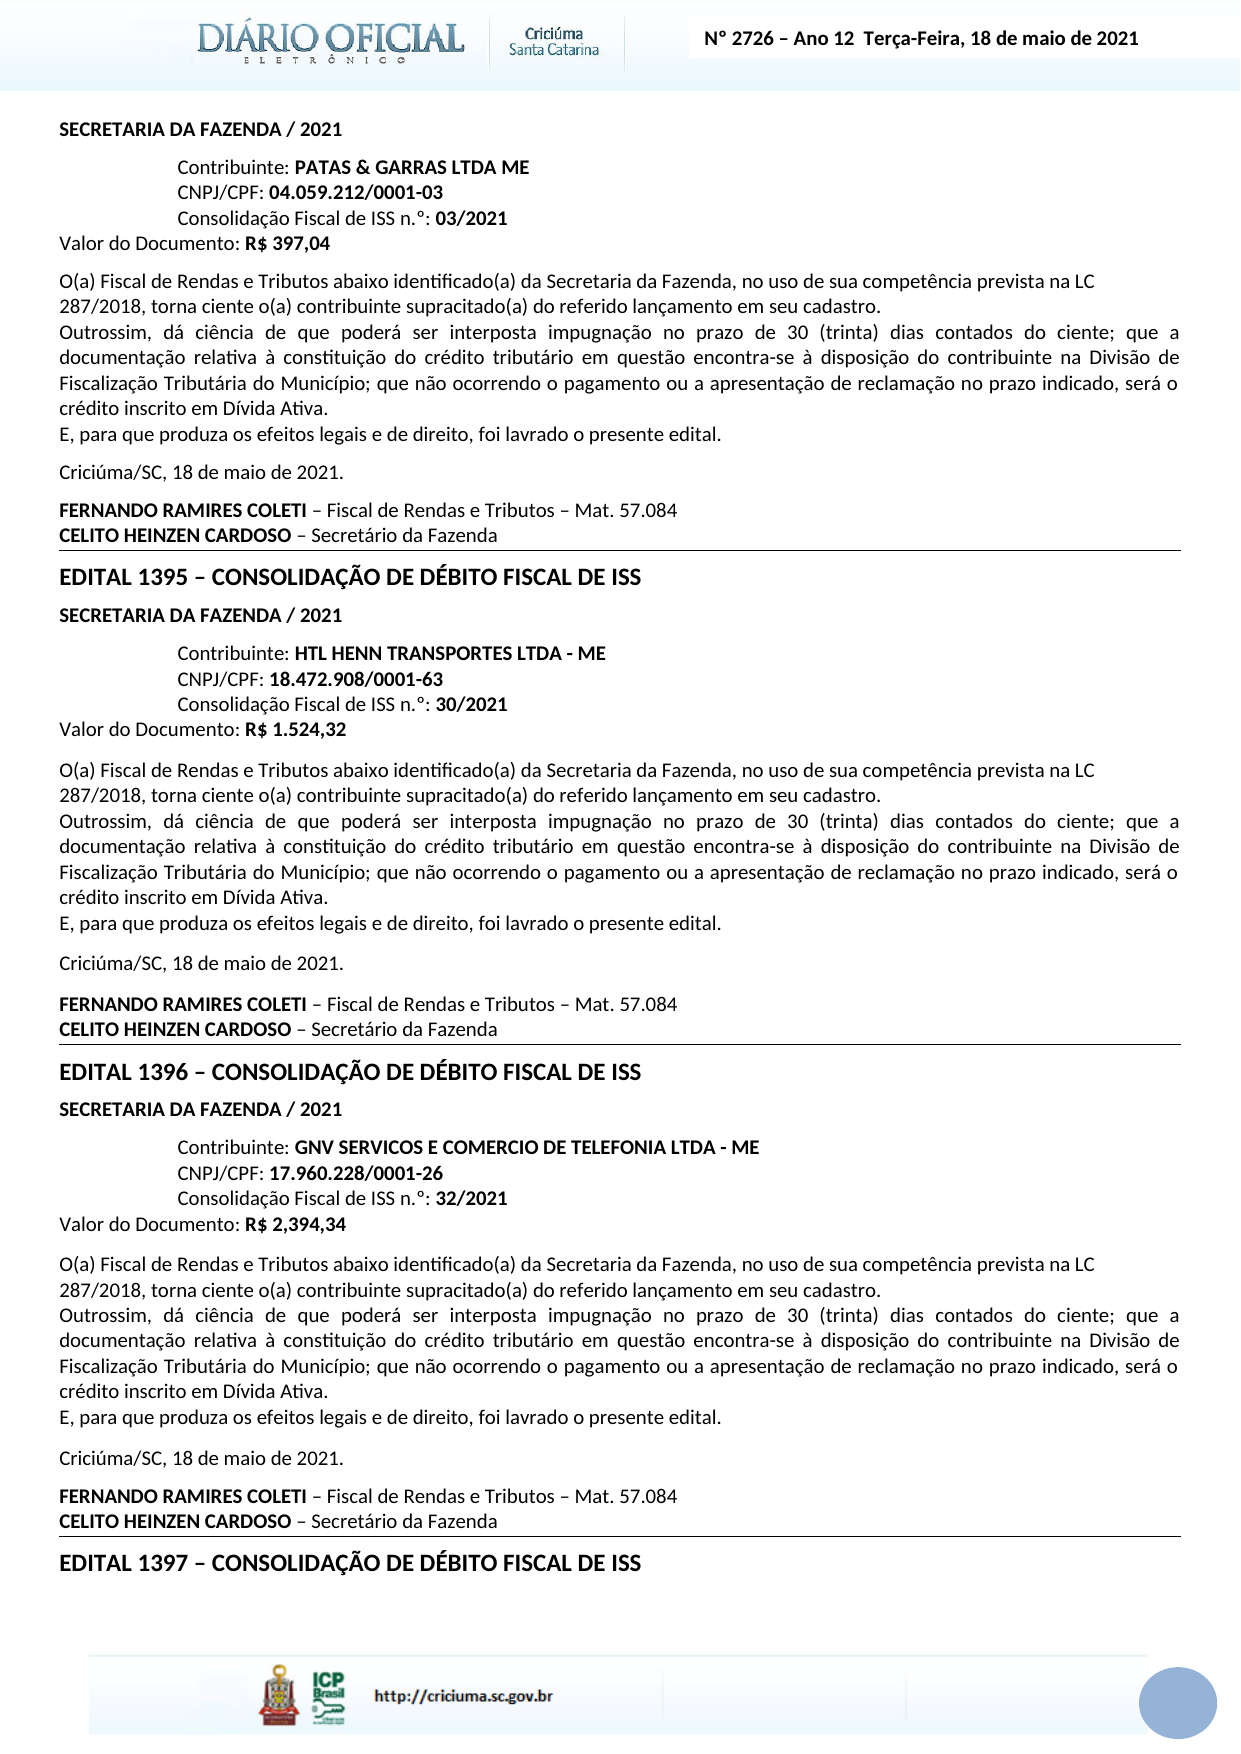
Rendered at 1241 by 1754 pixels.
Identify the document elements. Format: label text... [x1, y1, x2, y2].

text E, para que produza os efeitos legais e de direito, foi lavrado o presente edital. [59, 421, 1181, 446]
text CELITO HEINZEN CARDOSO – Secretário da Fazenda [59, 1017, 1181, 1044]
text SECRETARIA DA FAZENDA / 2021 [59, 116, 1181, 141]
text Outrossim, dá ciência de que poderá ser interposta impugnação no prazo de 30 (trinta) dias contados do ciente; que a documentação relativa à constituição do crédito tributário em questão encontra-se à disposição do contribuinte na Divisão de Fiscalização Tributária do Município; que não ocorrendo o pagamento ou a apresentação de reclamação no prazo indicado, será o crédito inscrito em Dívida Ativa. [59, 319, 1181, 421]
text SECRETARIA DA FAZENDA / 2021 [59, 602, 1181, 628]
text CNPJ/CPF: 18.472.908/0001-63 [59, 666, 1181, 691]
text Consolidação Fiscal de ISS n.º: 32/2021 [59, 1185, 1181, 1211]
text CNPJ/CPF: 17.960.228/0001-26 [59, 1160, 1181, 1185]
text Criciúma/SC, 18 de maio de 2021. [59, 459, 1181, 484]
text CELITO HEINZEN CARDOSO – Secretário da Fazenda [59, 522, 1181, 550]
text E, para que produza os efeitos legais e de direito, foi lavrado o presente edital. [59, 1404, 1181, 1429]
text FERNANDO RAMIRES COLETI – Fiscal de Rendas e Tributos – Mat. 57.084 [59, 497, 1181, 522]
text Contribuinte: HTL HENN TRANSPORTES LTDA - ME [59, 640, 1181, 666]
text CNPJ/CPF: 04.059.212/0001-03 [59, 179, 1181, 205]
text EDITAL 1397 – CONSOLIDAÇÃO DE DÉBITO FISCAL DE ISS [59, 1547, 1181, 1578]
text EDITAL 1396 – CONSOLIDAÇÃO DE DÉBITO FISCAL DE ISS [59, 1056, 1181, 1086]
text O(a) Fiscal de Rendas e Tributos abaixo identificado(a) da Secretaria da Fazenda, no uso de sua competência prevista na LC 287/2018, torna ciente o(a) contribuinte supracitado(a) do referido lançamento em seu cadastro. [59, 1251, 1181, 1302]
text Contribuinte: PATAS & GARRAS LTDA ME [59, 154, 1181, 179]
text Valor do Documento: R$ 397,04 [59, 230, 1181, 256]
text Outrossim, dá ciência de que poderá ser interposta impugnação no prazo de 30 (trinta) dias contados do ciente; que a documentação relativa à constituição do crédito tributário em questão encontra-se à disposição do contribuinte na Divisão de Fiscalização Tributária do Município; que não ocorrendo o pagamento ou a apresentação de reclamação no prazo indicado, será o crédito inscrito em Dívida Ativa. [59, 1302, 1181, 1404]
text Outrossim, dá ciência de que poderá ser interposta impugnação no prazo de 30 (trinta) dias contados do ciente; que a documentação relativa à constituição do crédito tributário em questão encontra-se à disposição do contribuinte na Divisão de Fiscalização Tributária do Município; que não ocorrendo o pagamento ou a apresentação de reclamação no prazo indicado, será o crédito inscrito em Dívida Ativa. [59, 808, 1181, 910]
text Criciúma/SC, 18 de maio de 2021. [59, 951, 1181, 976]
text FERNANDO RAMIRES COLETI – Fiscal de Rendas e Tributos – Mat. 57.084 [59, 1483, 1181, 1508]
text CELITO HEINZEN CARDOSO – Secretário da Fazenda [59, 1508, 1181, 1536]
text Valor do Documento: R$ 2,394,34 [59, 1211, 1181, 1236]
text Consolidação Fiscal de ISS n.º: 03/2021 [59, 205, 1181, 230]
text FERNANDO RAMIRES COLETI – Fiscal de Rendas e Tributos – Mat. 57.084 [59, 991, 1181, 1017]
text EDITAL 1395 – CONSOLIDAÇÃO DE DÉBITO FISCAL DE ISS [59, 561, 1181, 592]
text E, para que produza os efeitos legais e de direito, foi lavrado o presente edital. [59, 910, 1181, 935]
text Contribuinte: GNV SERVICOS E COMERCIO DE TELEFONIA LTDA - ME [59, 1134, 1181, 1160]
text Criciúma/SC, 18 de maio de 2021. [59, 1445, 1181, 1470]
text O(a) Fiscal de Rendas e Tributos abaixo identificado(a) da Secretaria da Fazenda, no uso de sua competência prevista na LC 287/2018, torna ciente o(a) contribuinte supracitado(a) do referido lançamento em seu cadastro. [59, 268, 1181, 319]
text Valor do Documento: R$ 1.524,32 [59, 717, 1181, 742]
text SECRETARIA DA FAZENDA / 2021 [59, 1097, 1181, 1122]
text Consolidação Fiscal de ISS n.º: 30/2021 [59, 691, 1181, 717]
text O(a) Fiscal de Rendas e Tributos abaixo identificado(a) da Secretaria da Fazenda, no uso de sua competência prevista na LC 287/2018, torna ciente o(a) contribuinte supracitado(a) do referido lançamento em seu cadastro. [59, 757, 1181, 808]
